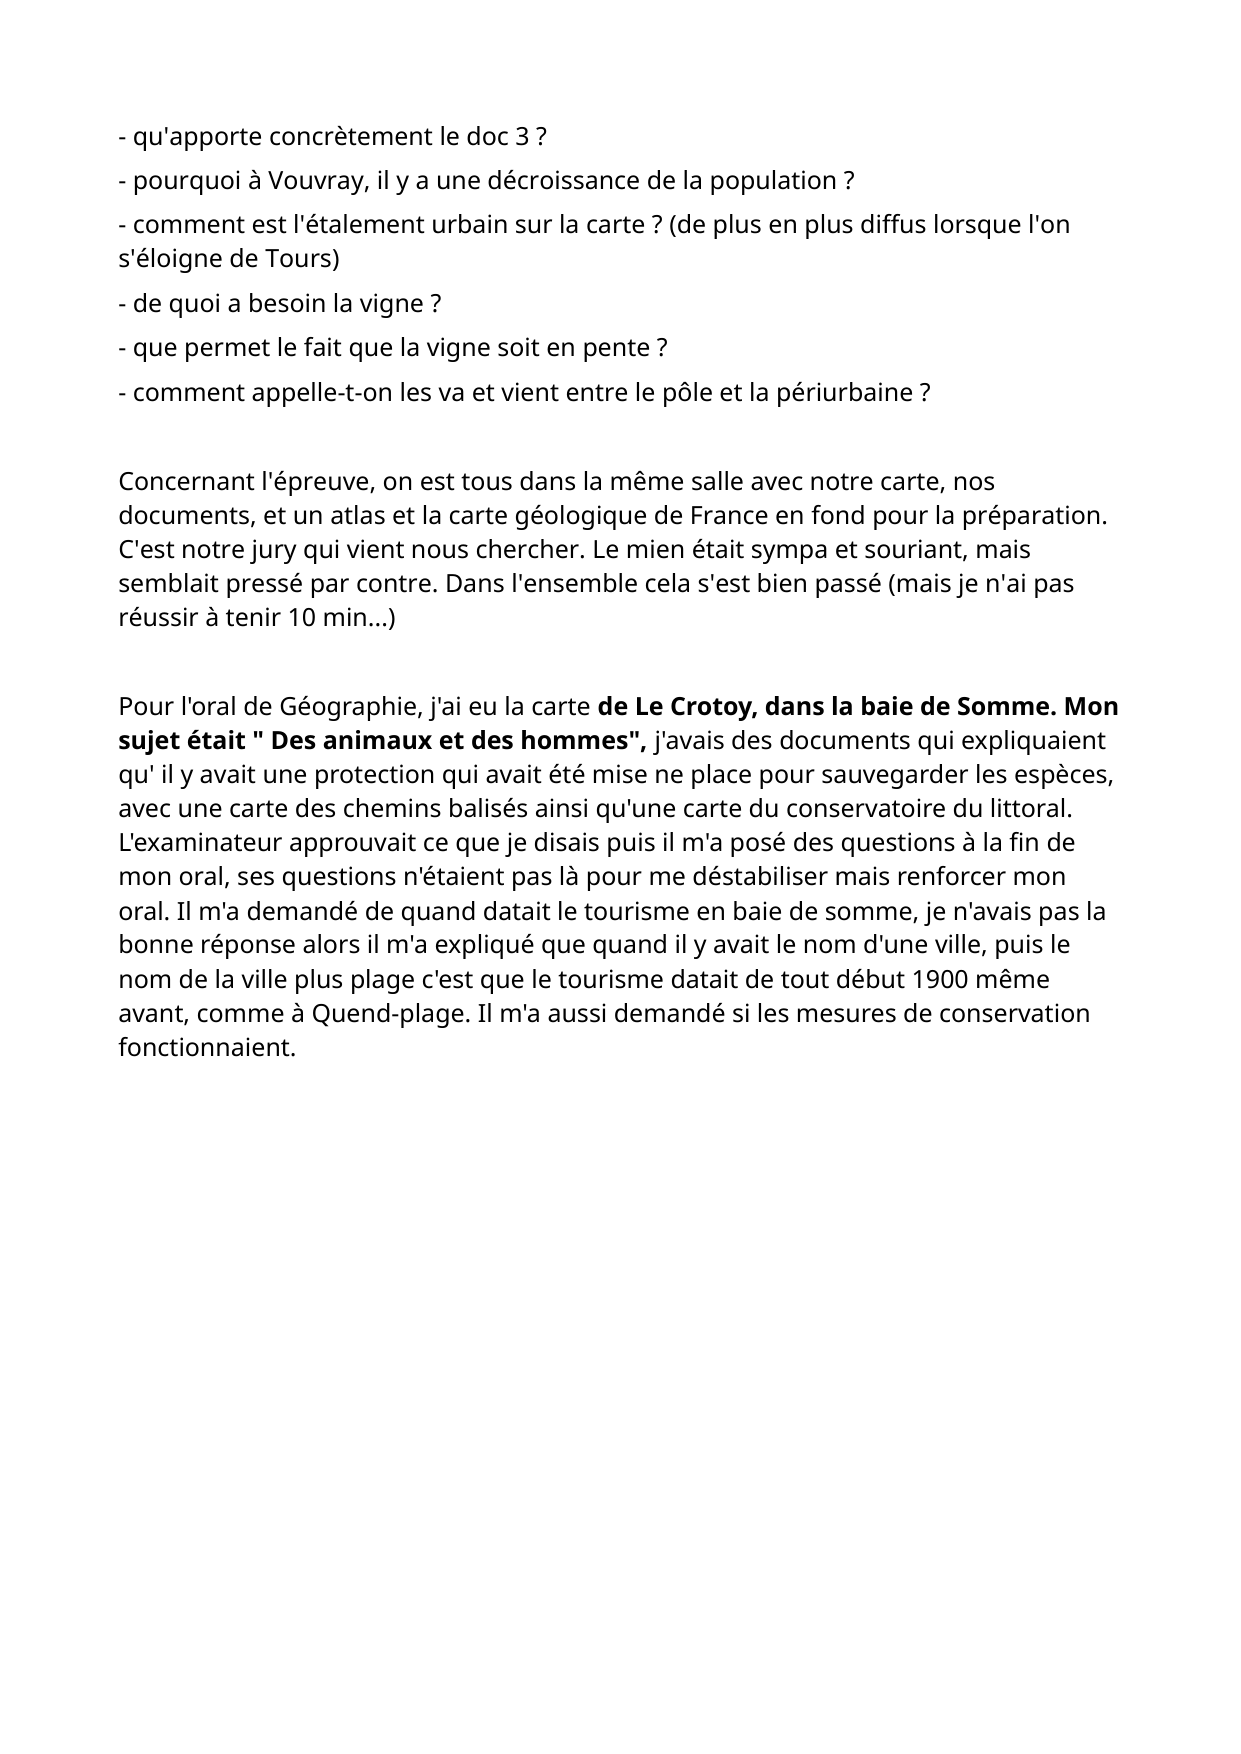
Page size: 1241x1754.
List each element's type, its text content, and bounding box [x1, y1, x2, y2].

text Pour l'oral de Géographie, j'ai eu la carte de Le Crotoy, dans la baie de Somme. Mon sujet était " Des animaux et des hommes", j'avais des documents qui expliquaient qu' il y avait une protection qui avait été mise ne place pour sauvegarder les espèces, avec une carte des chemins balisés ainsi qu'une carte du conservatoire du littoral. L'examinateur approuvait ce que je disais puis il m'a posé des questions à la fin de mon oral, ses questions n'étaient pas là pour me déstabiliser mais renforcer mon oral. Il m'a demandé de quand datait le tourisme en baie de somme, je n'avais pas la bonne réponse alors il m'a expliqué que quand il y avait le nom d'une ville, puis le nom de la ville plus plage c'est que le tourisme datait de tout début 1900 même avant, comme à Quend-plage. Il m'a aussi demandé si les mesures de conservation fonctionnaient. [118, 689, 1122, 1063]
text - que permet le fait que la vigne soit en pente ? [118, 330, 1122, 364]
text - de quoi a besoin la vigne ? [118, 286, 1122, 320]
text - comment appelle-t-on les va et vient entre le pôle et la périurbaine ? [118, 374, 1122, 409]
text Concernant l'épreuve, on est tous dans la même salle avec notre carte, nos documents, et un atlas et la carte géologique de France en fond pour la préparation. C'est notre jury qui vient nous chercher. Le mien était sympa et souriant, mais semblait pressé par contre. Dans l'ensemble cela s'est bien passé (mais je n'ai pas réussir à tenir 10 min...) [118, 463, 1122, 634]
text - comment est l'étalement urbain sur la carte ? (de plus en plus diffus lorsque l'on s'éloigne de Tours) [118, 207, 1122, 275]
text - pourquoi à Vouvray, il y a une décroissance de la population ? [118, 163, 1122, 197]
text - qu'apporte concrètement le doc 3 ? [118, 118, 1122, 152]
